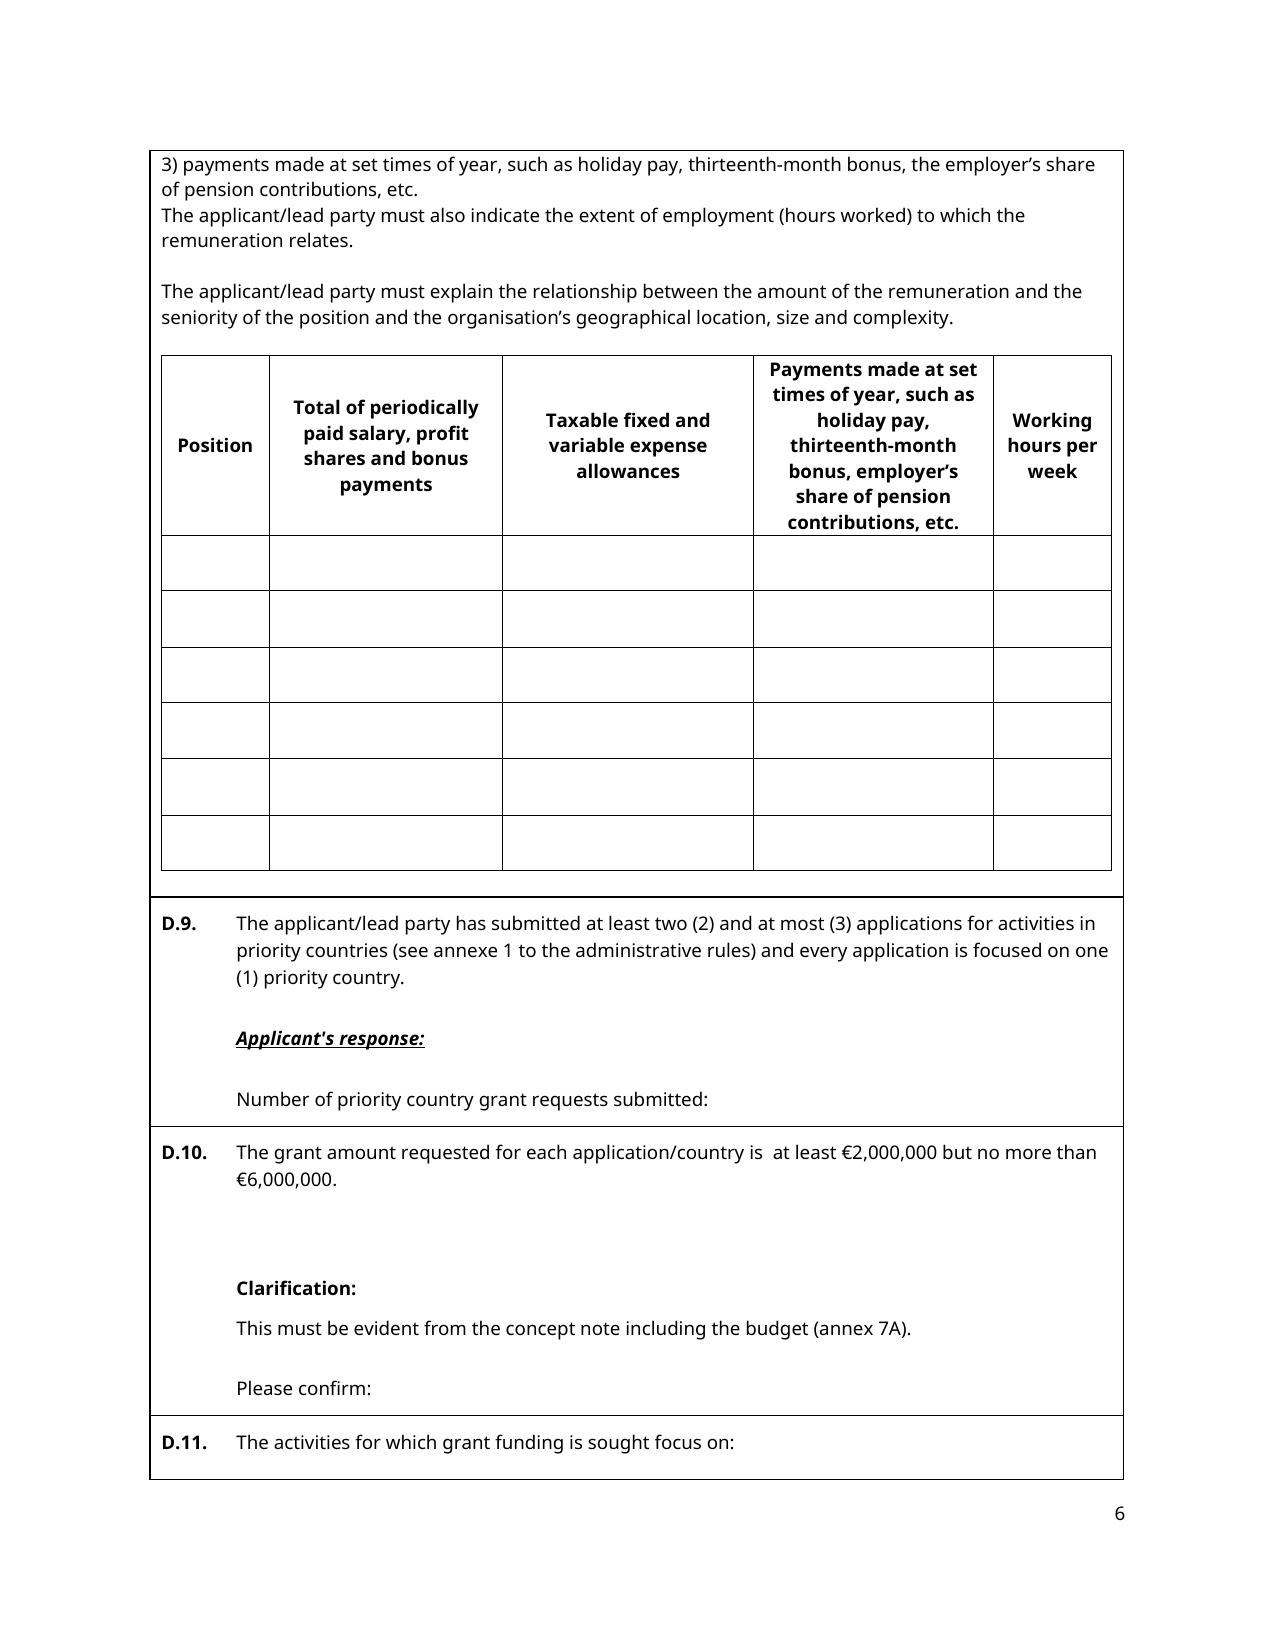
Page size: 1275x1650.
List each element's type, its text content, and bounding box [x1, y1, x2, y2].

table_cell [270, 703, 502, 758]
table_cell [162, 816, 269, 870]
table_cell [162, 536, 269, 590]
table_cell D.10. The grant amount requested for each application/country is at least €2,000,000 but no more than €6,000,000. Clarification: This must be evident from the concept note including the budget (annex 7A). Please confirm: [151, 1127, 1123, 1415]
table_cell [754, 703, 993, 758]
table_cell [994, 536, 1111, 590]
table_header Working hours per week [994, 356, 1111, 535]
table_cell [994, 648, 1111, 702]
table_header Taxable fixed and variable expense allowances [503, 356, 753, 535]
table_cell [503, 536, 753, 590]
table_cell [754, 536, 993, 590]
table_cell [503, 648, 753, 702]
table_cell [994, 759, 1111, 815]
table_cell [162, 759, 269, 815]
table_cell [994, 591, 1111, 647]
table_cell [503, 759, 753, 815]
table_cell [754, 759, 993, 815]
table_header Total of periodically paid salary, profit shares and bonus payments [270, 356, 502, 535]
table_cell [503, 703, 753, 758]
table_cell D.9. The applicant/lead party has submitted at least two (2) and at most (3) applications for activities in priority countries (see annexe 1 to the administrative rules) and every application is focused on one (1) priority country. Applicant's response: Number of priority country grant requests submitted: [151, 898, 1123, 1126]
table_cell [994, 816, 1111, 870]
table_cell [270, 759, 502, 815]
table_cell [503, 816, 753, 870]
table_header Position [162, 356, 269, 535]
table_cell [162, 648, 269, 702]
table_cell [270, 591, 502, 647]
table_cell D.11. The activities for which grant funding is sought focus on: [151, 1416, 1123, 1479]
table_cell [994, 703, 1111, 758]
table_cell [754, 816, 993, 870]
table_cell [270, 648, 502, 702]
table_cell [162, 591, 269, 647]
table_header Payments made at set times of year, such as holiday pay, thirteenth-month bonus, employer’s share of pension contributions, etc. [754, 356, 993, 535]
table_cell [754, 648, 993, 702]
table_cell [162, 703, 269, 758]
table_cell 3) payments made at set times of year, such as holiday pay, thirteenth-month bonus, the employer’s share of pension contributions, etc. The applicant/lead party must also indicate the extent of employment (hours worked) to which the remuneration relates. The applicant/lead party must explain the relationship between the amount of the remuneration and the seniority of the position and the organisation’s geographical location, size and complexity. [151, 151, 1123, 896]
table_cell [503, 591, 753, 647]
table_cell [270, 816, 502, 870]
table_cell [270, 536, 502, 590]
table_cell [754, 591, 993, 647]
